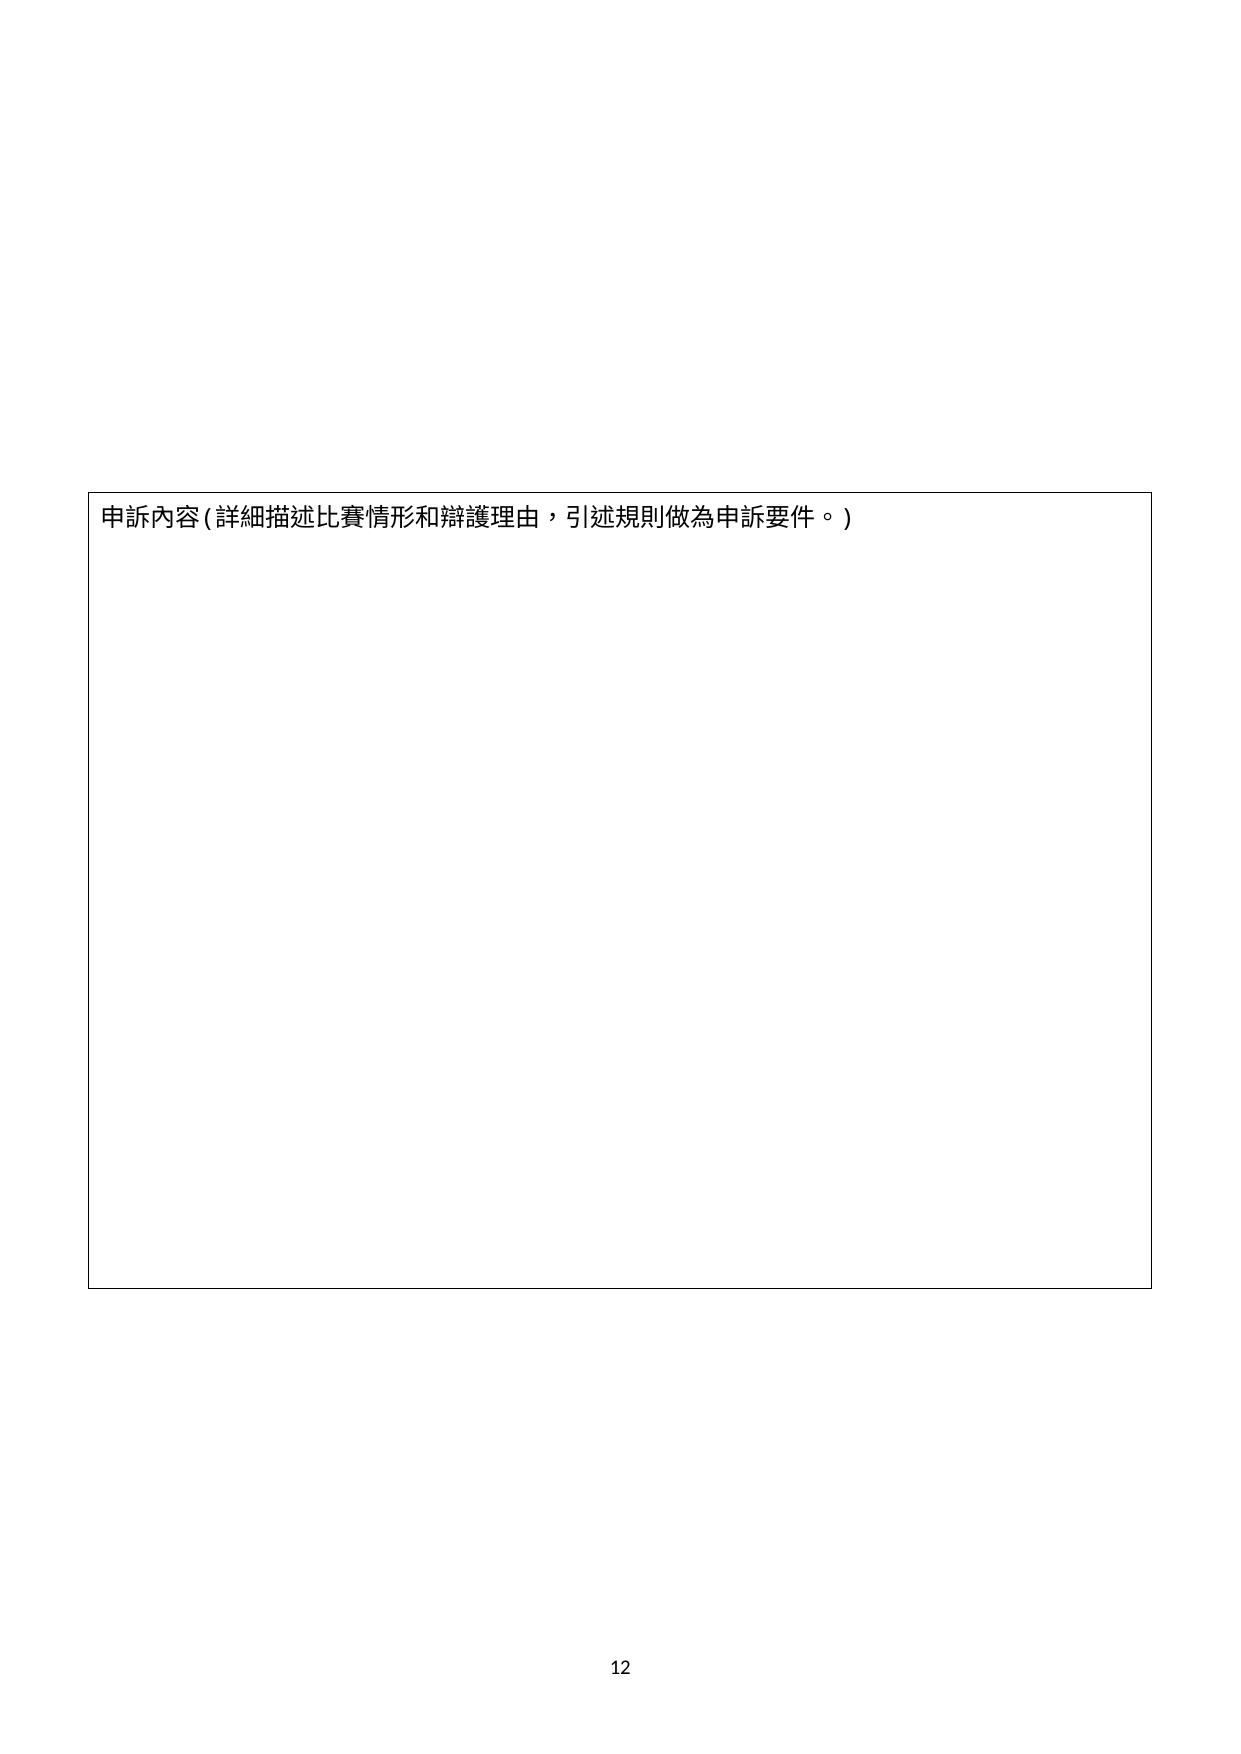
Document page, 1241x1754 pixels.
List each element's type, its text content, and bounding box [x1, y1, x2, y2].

table_cell 申訴內容(詳細描述比賽情形和辯護理由，引述規則做為申訴要件。) [89, 493, 1151, 1288]
